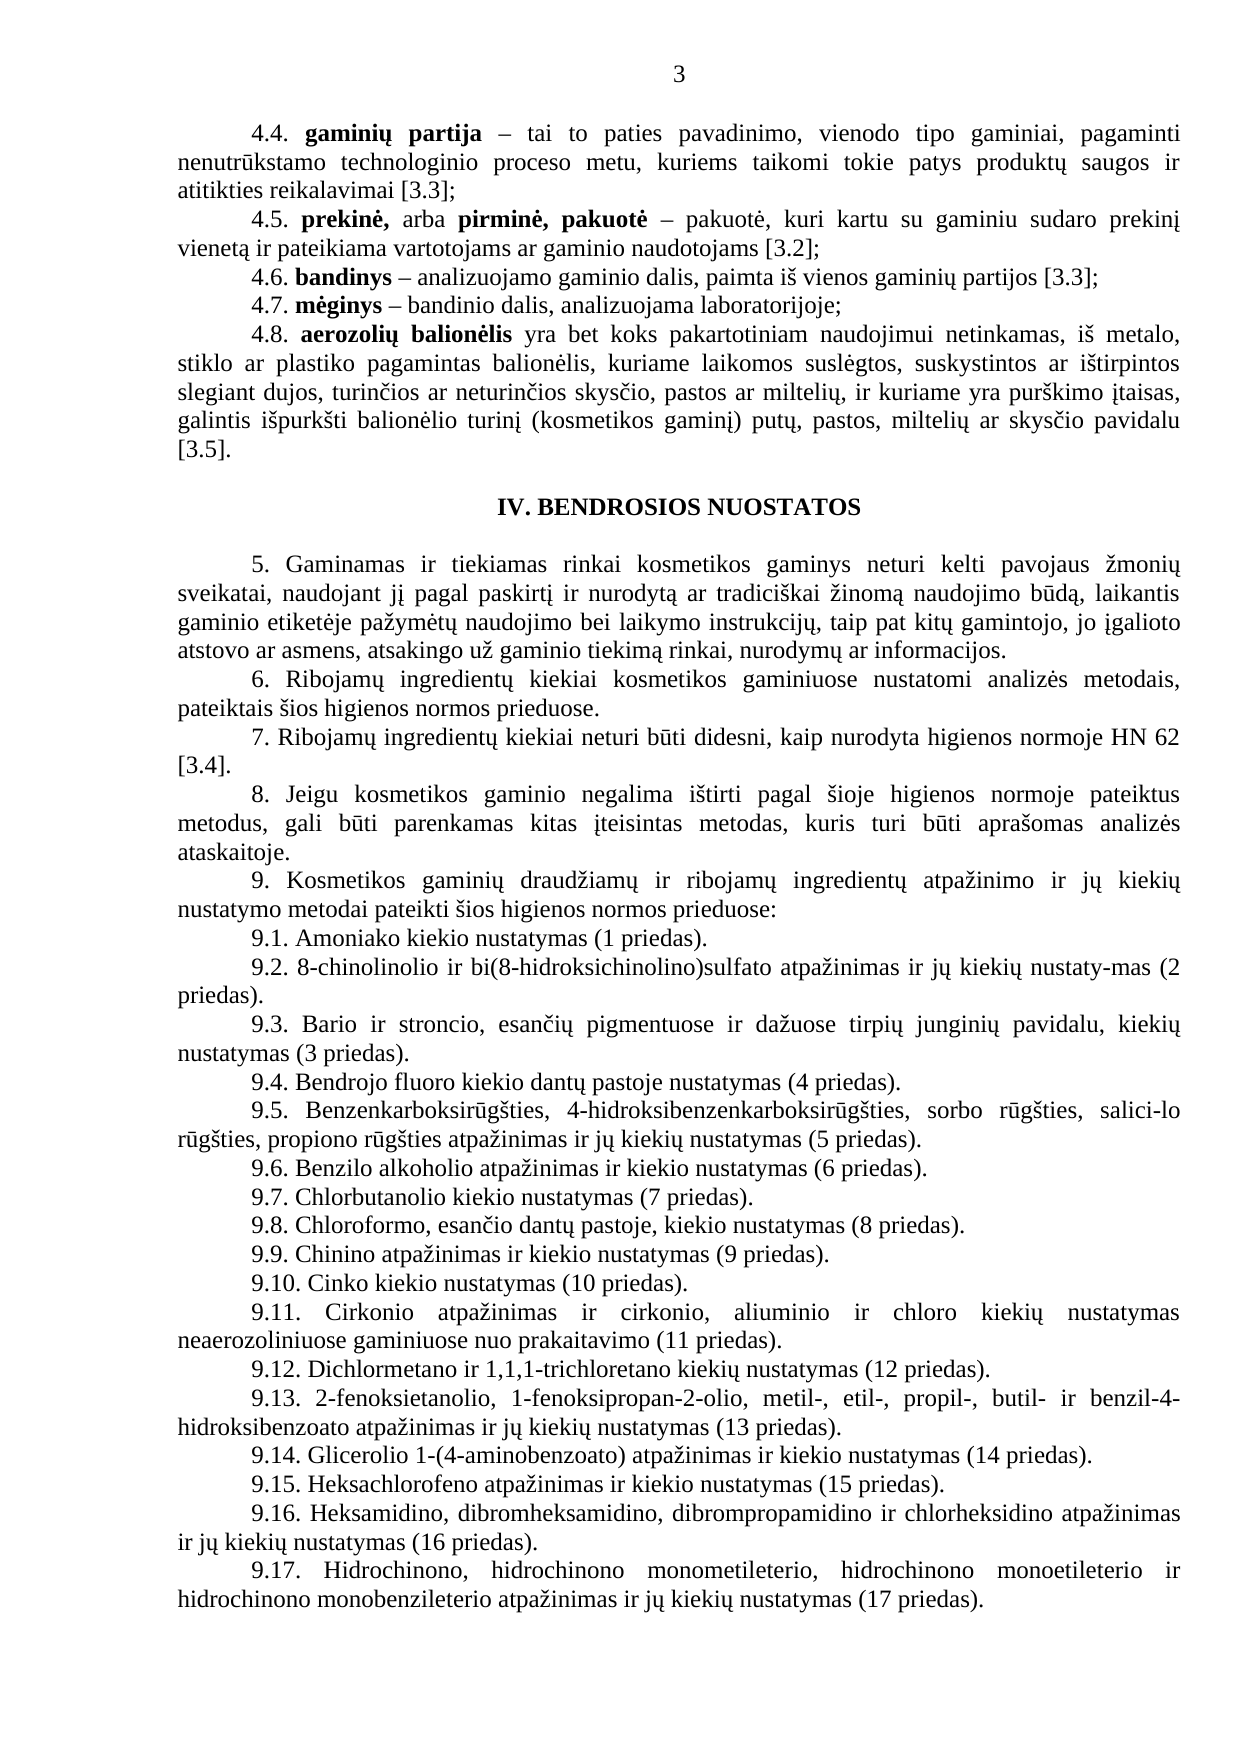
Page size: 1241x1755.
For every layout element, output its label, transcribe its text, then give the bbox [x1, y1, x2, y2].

text 9.5. Benzenkarboksirūgšties, 4-hidroksibenzenkarboksirūgšties, sorbo rūgšties, salici-lo rūgšties, propiono rūgšties atpažinimas ir jų kiekių nustatymas (5 priedas). [177, 1096, 1181, 1153]
text 9.10. Cinko kiekio nustatymas (10 priedas). [177, 1268, 1181, 1297]
text 8. Jeigu kosmetikos gaminio negalima ištirti pagal šioje higienos normoje pateiktus metodus, gali būti parenkamas kitas įteisintas metodas, kuris turi būti aprašomas analizės ataskaitoje. [177, 779, 1181, 866]
text 9.8. Chloroformo, esančio dantų pastoje, kiekio nustatymas (8 priedas). [177, 1211, 1181, 1239]
text IV. BENDROSIOS NUOSTATOS [177, 492, 1181, 521]
text 9.2. 8-chinolinolio ir bi(8-hidroksichinolino)sulfato atpažinimas ir jų kiekių nustaty-mas (2 priedas). [177, 952, 1181, 1009]
text 4.5. prekinė, arba pirminė, pakuotė – pakuotė, kuri kartu su gaminiu sudaro prekinį vienetą ir pateikiama vartotojams ar gaminio naudotojams [3.2]; [177, 204, 1181, 262]
text 9.9. Chinino atpažinimas ir kiekio nustatymas (9 priedas). [177, 1239, 1181, 1268]
text 4.7. mėginys – bandinio dalis, analizuojama laboratorijoje; [177, 291, 1181, 319]
text 9.4. Bendrojo fluoro kiekio dantų pastoje nustatymas (4 priedas). [177, 1067, 1181, 1096]
text 9.12. Dichlormetano ir 1,1,1-trichloretano kiekių nustatymas (12 priedas). [177, 1354, 1181, 1383]
text 9.14. Glicerolio 1-(4-aminobenzoato) atpažinimas ir kiekio nustatymas (14 priedas). [177, 1441, 1181, 1469]
text 9.6. Benzilo alkoholio atpažinimas ir kiekio nustatymas (6 priedas). [177, 1153, 1181, 1182]
text 4.8. aerozolių balionėlis yra bet koks pakartotiniam naudojimui netinkamas, iš metalo, stiklo ar plastiko pagamintas balionėlis, kuriame laikomos suslėgtos, suskystintos ar ištirpintos slegiant dujos, turinčios ar neturinčios skysčio, pastos ar miltelių, ir kuriame yra purškimo įtaisas, galintis išpurkšti balionėlio turinį (kosmetikos gaminį) putų, pastos, miltelių ar skysčio pavidalu [3.5]. [177, 319, 1181, 463]
text 9.17. Hidrochinono, hidrochinono monometileterio, hidrochinono monoetileterio ir hidrochinono monobenzileterio atpažinimas ir jų kiekių nustatymas (17 priedas). [177, 1556, 1181, 1613]
text 9. Kosmetikos gaminių draudžiamų ir ribojamų ingredientų atpažinimo ir jų kiekių nustatymo metodai pateikti šios higienos normos prieduose: [177, 866, 1181, 923]
text 9.11. Cirkonio atpažinimas ir cirkonio, aliuminio ir chloro kiekių nustatymas neaerozoliniuose gaminiuose nuo prakaitavimo (11 priedas). [177, 1297, 1181, 1354]
text 9.3. Bario ir stroncio, esančių pigmentuose ir dažuose tirpių junginių pavidalu, kiekių nustatymas (3 priedas). [177, 1009, 1181, 1067]
text 4.6. bandinys – analizuojamo gaminio dalis, paimta iš vienos gaminių partijos [3.3]; [177, 262, 1181, 291]
text 6. Ribojamų ingredientų kiekiai kosmetikos gaminiuose nustatomi analizės metodais, pateiktais šios higienos normos prieduose. [177, 664, 1181, 722]
text 9.13. 2-fenoksietanolio, 1-fenoksipropan-2-olio, metil-, etil-, propil-, butil- ir benzil-4-hidroksibenzoato atpažinimas ir jų kiekių nustatymas (13 priedas). [177, 1383, 1181, 1441]
text 9.1. Amoniako kiekio nustatymas (1 priedas). [177, 923, 1181, 952]
text 9.7. Chlorbutanolio kiekio nustatymas (7 priedas). [177, 1182, 1181, 1211]
text 4.4. gaminių partija – tai to paties pavadinimo, vienodo tipo gaminiai, pagaminti nenutrūkstamo technologinio proceso metu, kuriems taikomi tokie patys produktų saugos ir atitikties reikalavimai [3.3]; [177, 118, 1181, 204]
text 5. Gaminamas ir tiekiamas rinkai kosmetikos gaminys neturi kelti pavojaus žmonių sveikatai, naudojant jį pagal paskirtį ir nurodytą ar tradiciškai žinomą naudojimo būdą, laikantis gaminio etiketėje pažymėtų naudojimo bei laikymo instrukcijų, taip pat kitų gamintojo, jo įgalioto atstovo ar asmens, atsakingo už gaminio tiekimą rinkai, nurodymų ar informacijos. [177, 549, 1181, 664]
text 7. Ribojamų ingredientų kiekiai neturi būti didesni, kaip nurodyta higienos normoje HN 62 [3.4]. [177, 722, 1181, 779]
text 9.16. Heksamidino, dibromheksamidino, dibrompropamidino ir chlorheksidino atpažinimas ir jų kiekių nustatymas (16 priedas). [177, 1498, 1181, 1556]
text 9.15. Heksachlorofeno atpažinimas ir kiekio nustatymas (15 priedas). [177, 1469, 1181, 1498]
